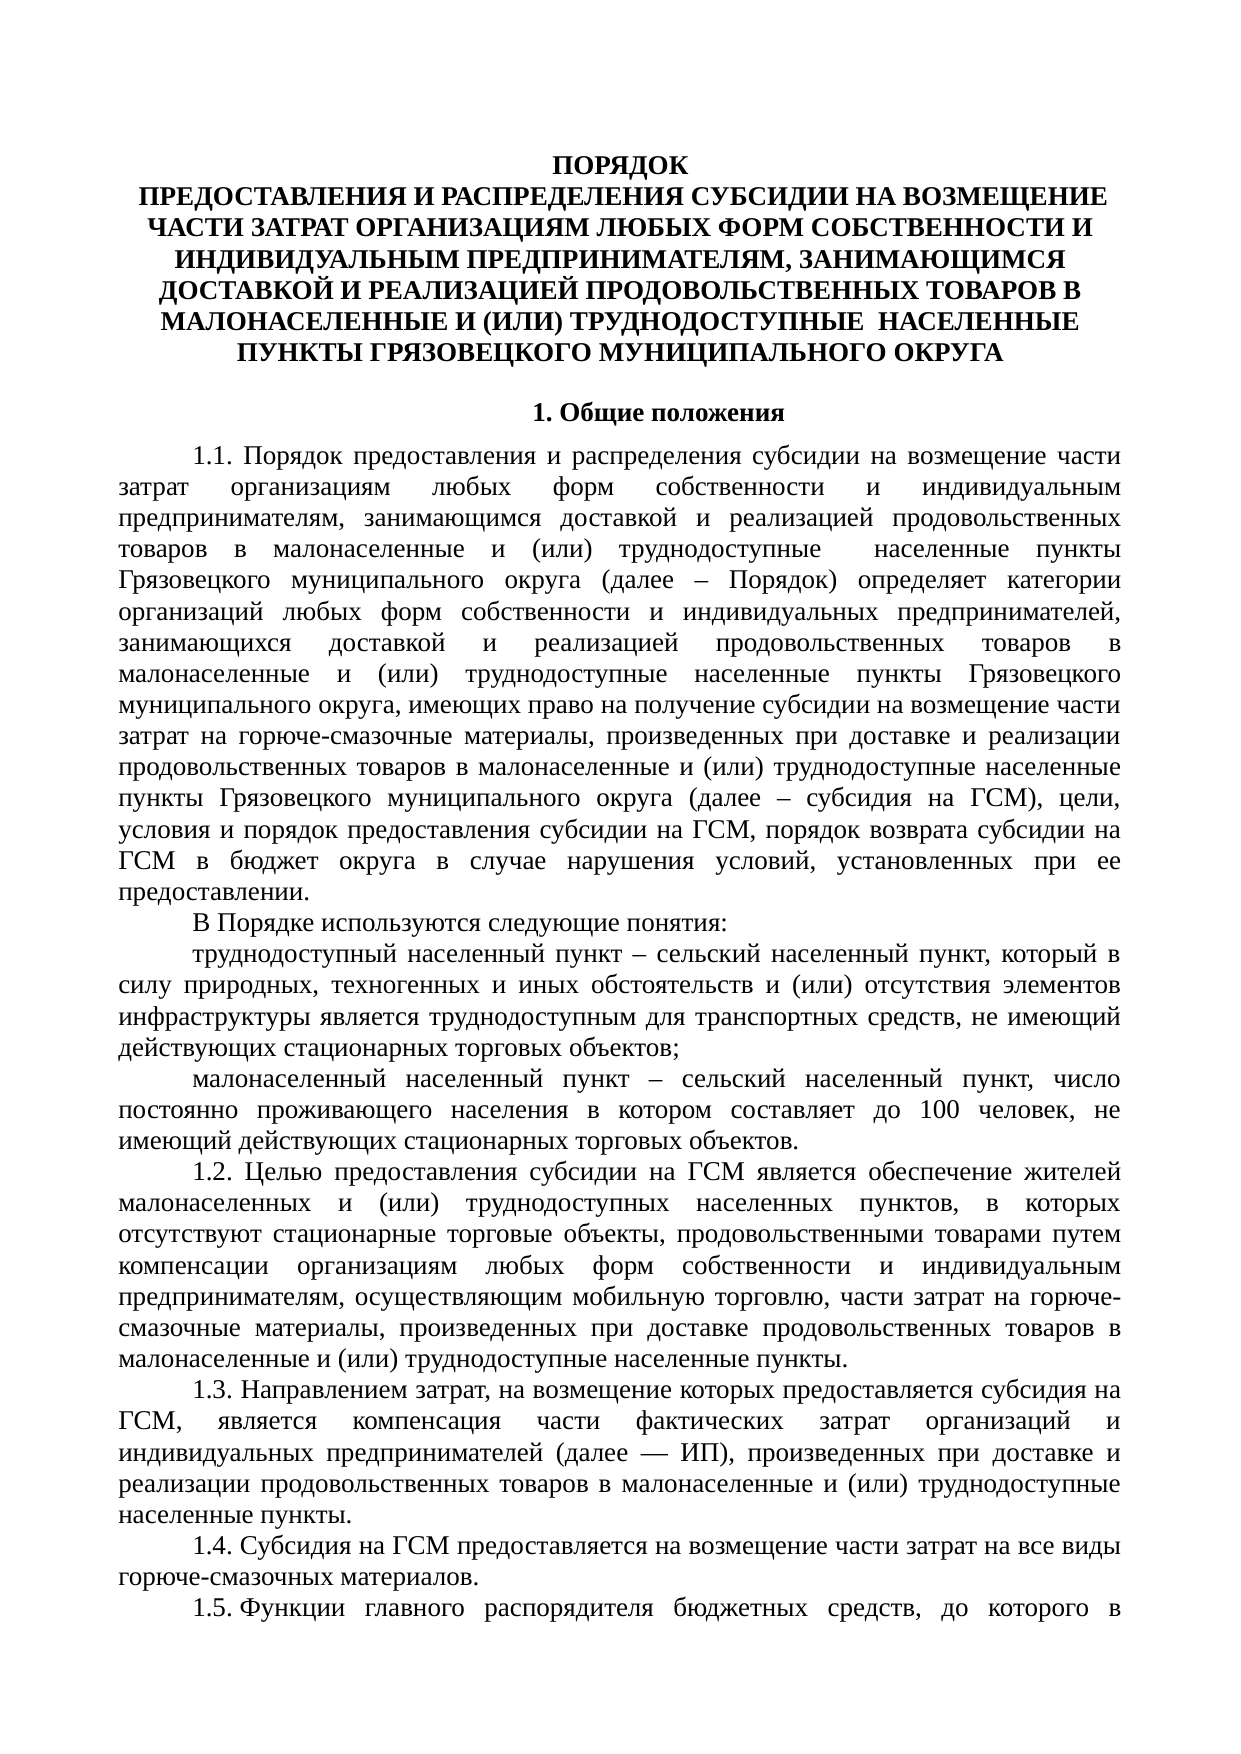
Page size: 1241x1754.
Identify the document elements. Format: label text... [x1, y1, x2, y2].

text малонаселенный населенный пункт – сельский населенный пункт, число постоянно проживающего населения в котором составляет до 100 человек, не имеющий действующих стационарных торговых объектов. [118, 1062, 1122, 1155]
text 1. Общие положения [118, 396, 1122, 427]
text 1.4. Субсидия на ГСМ предоставляется на возмещение части затрат на все виды горюче-смазочных материалов. [118, 1529, 1122, 1591]
text ПРЕДОСТАВЛЕНИЯ И РАСПРЕДЕЛЕНИЯ СУБСИДИИ НА ВОЗМЕЩЕНИЕ ЧАСТИ ЗАТРАТ ОРГАНИЗАЦИЯМ ЛЮБЫХ ФОРМ СОБСТВЕННОСТИ И ИНДИВИДУАЛЬНЫМ ПРЕДПРИНИМАТЕЛЯМ, ЗАНИМАЮЩИМСЯ ДОСТАВКОЙ И РЕАЛИЗАЦИЕЙ ПРОДОВОЛЬСТВЕННЫХ ТОВАРОВ В МАЛОНАСЕЛЕННЫЕ И (ИЛИ) ТРУДНОДОСТУПНЫЕ НАСЕЛЕННЫЕ ПУНКТЫ ГРЯЗОВЕЦКОГО МУНИЦИПАЛЬНОГО ОКРУГА [118, 180, 1122, 396]
text 1.1. Порядок предоставления и распределения субсидии на возмещение части затрат организациям любых форм собственности и индивидуальным предпринимателям, занимающимся доставкой и реализацией продовольственных товаров в малонаселенные и (или) труднодоступные населенные пункты Грязовецкого муниципального округа (далее – Порядок) определяет категории организаций любых форм собственности и индивидуальных предпринимателей, занимающихся доставкой и реализацией продовольственных товаров в малонаселенные и (или) труднодоступные населенные пункты Грязовецкого муниципального округа, имеющих право на получение субсидии на возмещение части затрат на горюче-смазочные материалы, произведенных при доставке и реализации продовольственных товаров в малонаселенные и (или) труднодоступные населенные пункты Грязовецкого муниципального округа (далее – субсидия на ГСМ), цели, условия и порядок предоставления субсидии на ГСМ, порядок возврата субсидии на ГСМ в бюджет округа в случае нарушения условий, установленных при ее предоставлении. [118, 439, 1122, 906]
text 1.2. Целью предоставления субсидии на ГСМ является обеспечение жителей малонаселенных и (или) труднодоступных населенных пунктов, в которых отсутствуют стационарные торговые объекты, продовольственными товарами путем компенсации организациям любых форм собственности и индивидуальным предпринимателям, осуществляющим мобильную торговлю, части затрат на горюче-смазочные материалы, произведенных при доставке продовольственных товаров в малонаселенные и (или) труднодоступные населенные пункты. [118, 1155, 1122, 1373]
text труднодоступный населенный пункт – сельский населенный пункт, который в силу природных, техногенных и иных обстоятельств и (или) отсутствия элементов инфраструктуры является труднодоступным для транспортных средств, не имеющий действующих стационарных торговых объектов; [118, 937, 1122, 1062]
text 1.5. Функции главного распорядителя бюджетных средств, до которого в [118, 1591, 1122, 1622]
text ПОРЯДОК [118, 149, 1122, 180]
text 1.3. Направлением затрат, на возмещение которых предоставляется субсидия на ГСМ, является компенсация части фактических затрат организаций и индивидуальных предпринимателей (далее — ИП), произведенных при доставке и реализации продовольственных товаров в малонаселенные и (или) труднодоступные населенные пункты. [118, 1373, 1122, 1529]
text В Порядке используются следующие понятия: [118, 906, 1122, 937]
